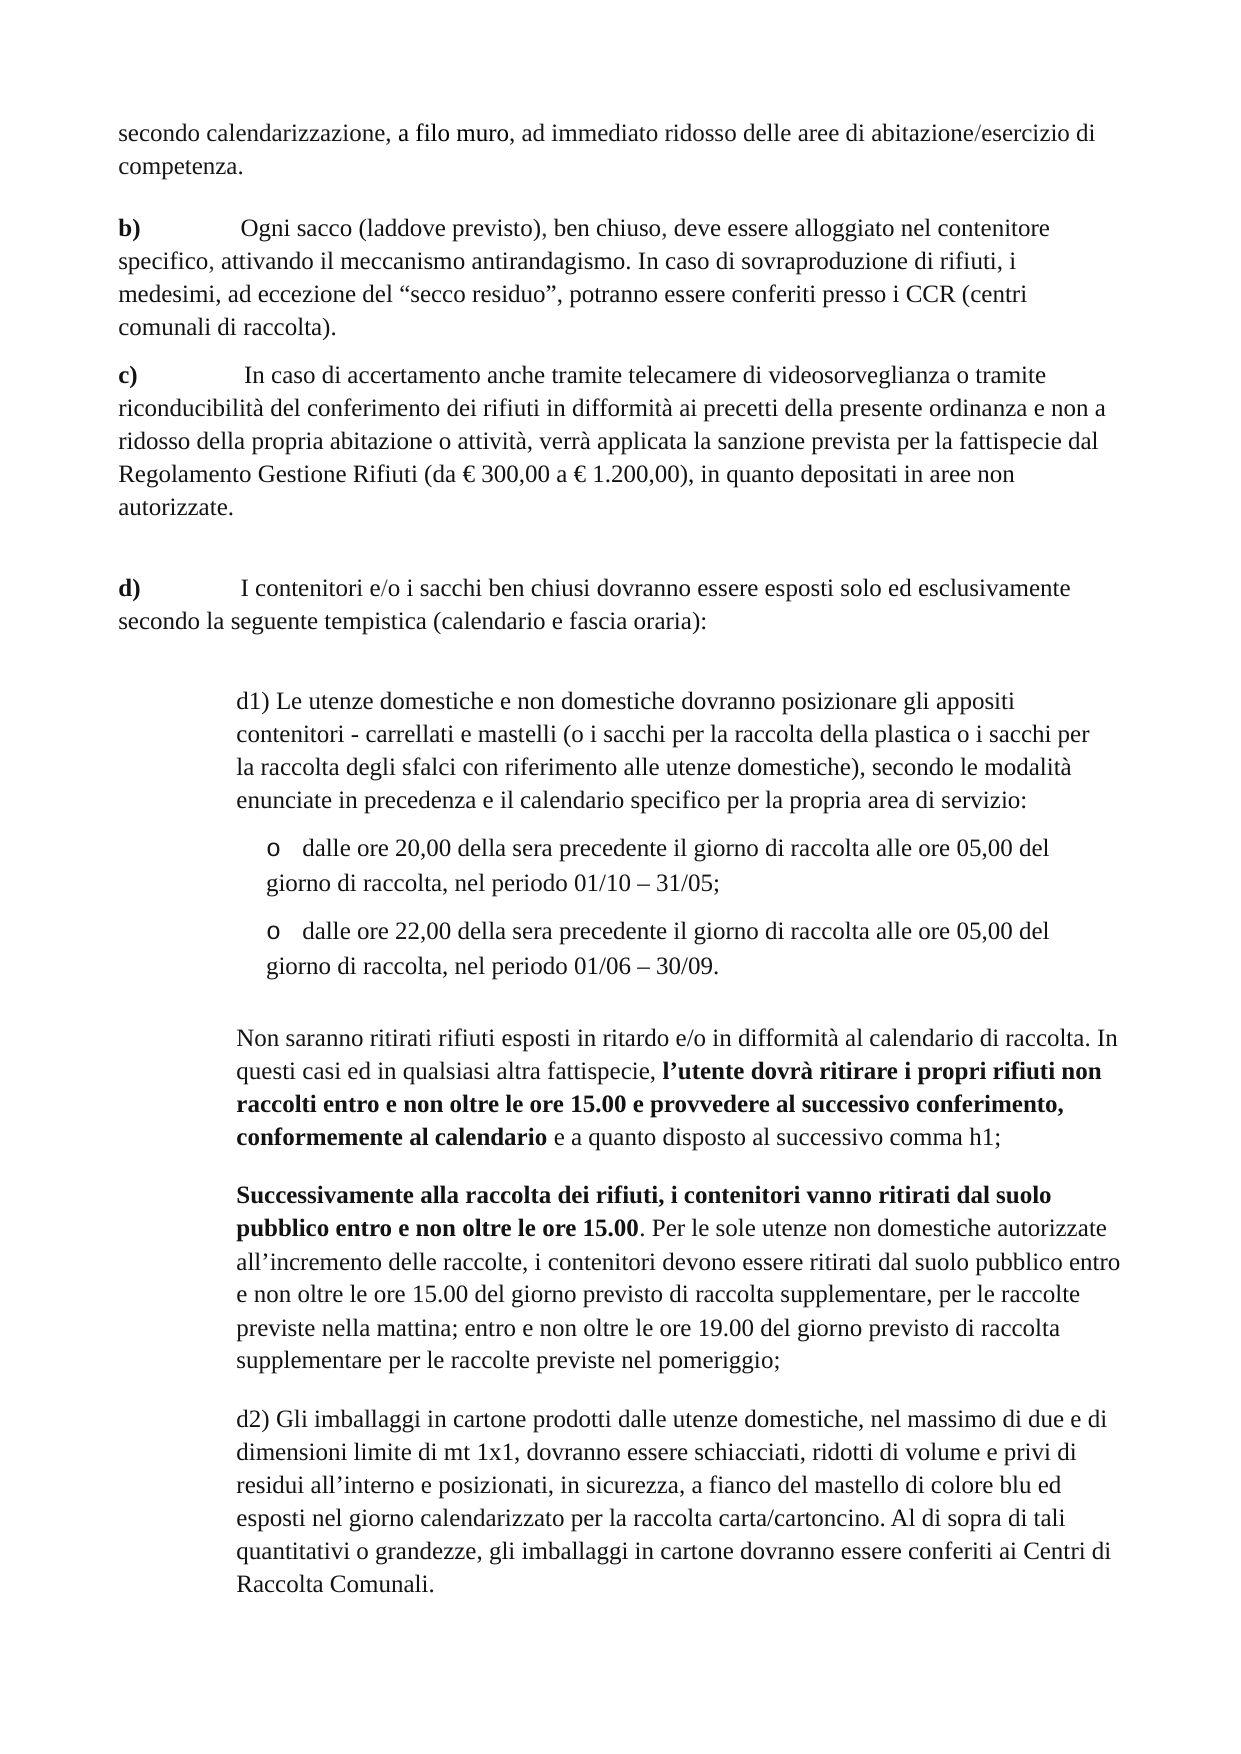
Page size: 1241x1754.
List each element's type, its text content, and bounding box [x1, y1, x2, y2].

text b) Ogni sacco (laddove previsto), ben chiuso, deve essere alloggiato nel contenitore specifico, attivando il meccanismo antirandagismo. In caso di sovraproduzione di rifiuti, i medesimi, ad eccezione del “secco residuo”, potranno essere conferiti presso i CCR (centri comunali di raccolta). [118, 213, 1114, 341]
text Successivamente alla raccolta dei rifiuti, i contenitori vanno ritirati dal suolo pubblico entro e non oltre le ore 15.00. Per le sole utenze non domestiche autorizzate all’incremento delle raccolte, i contenitori devono essere ritirati dal suolo pubblico entro e non oltre le ore 15.00 del giorno previsto di raccolta supplementare, per le raccolte previste nella mattina; entro e non oltre le ore 19.00 del giorno previsto di raccolta supplementare per le raccolte previste nel pomeriggio; [236, 1181, 1122, 1374]
text Non saranno ritirati rifiuti esposti in ritardo e/o in difformità al calendario di raccolta. In questi casi ed in qualsiasi altra fattispecie, l’utente dovrà ritirare i propri rifiuti non raccolti entro e non oltre le ore 15.00 e provvedere al successivo conferimento, conformemente al calendario e a quanto disposto al successivo comma h1; [236, 1023, 1122, 1151]
text d) I contenitori e/o i sacchi ben chiusi dovranno essere esposti solo ed esclusivamente secondo la seguente tempistica (calendario e fascia oraria): [118, 573, 1110, 634]
text o dalle ore 22,00 della sera precedente il giorno di raccolta alle ore 05,00 del giorno di raccolta, nel periodo 01/06 – 30/09. [266, 916, 1110, 979]
text c) In caso di accertamento anche tramite telecamere di videosorveglianza o tramite riconducibilità del conferimento dei rifiuti in difformità ai precetti della presente ordinanza e non a ridosso della propria abitazione o attività, verrà applicata la sanzione prevista per la fattispecie dal Regolamento Gestione Rifiuti (da € 300,00 a € 1.200,00), in quanto depositati in aree non autorizzate. [118, 360, 1114, 521]
text secondo calendarizzazione, a filo muro, ad immediato ridosso delle aree di abitazione/esercizio di competenza. [118, 118, 1110, 180]
text d1) Le utenze domestiche e non domestiche dovranno posizionare gli appositi contenitori - carrellati e mastelli (o i sacchi per la raccolta della plastica o i sacchi per la raccolta degli sfalci con riferimento alle utenze domestiche), secondo le modalità enunciate in precedenza e il calendario specifico per la propria area di servizio: [236, 686, 1110, 814]
text o dalle ore 20,00 della sera precedente il giorno di raccolta alle ore 05,00 del giorno di raccolta, nel periodo 01/10 – 31/05; [266, 833, 1110, 897]
text d2) Gli imballaggi in cartone prodotti dalle utenze domestiche, nel massimo di due e di dimensioni limite di mt 1x1, dovranno essere schiacciati, ridotti di volume e privi di residui all’interno e posizionati, in sicurezza, a fianco del mastello di colore blu ed esposti nel giorno calendarizzato per la raccolta carta/cartoncino. Al di sopra di tali quantitativi o grandezze, gli imballaggi in cartone dovranno essere conferiti ai Centri di Raccolta Comunali. [236, 1404, 1122, 1597]
